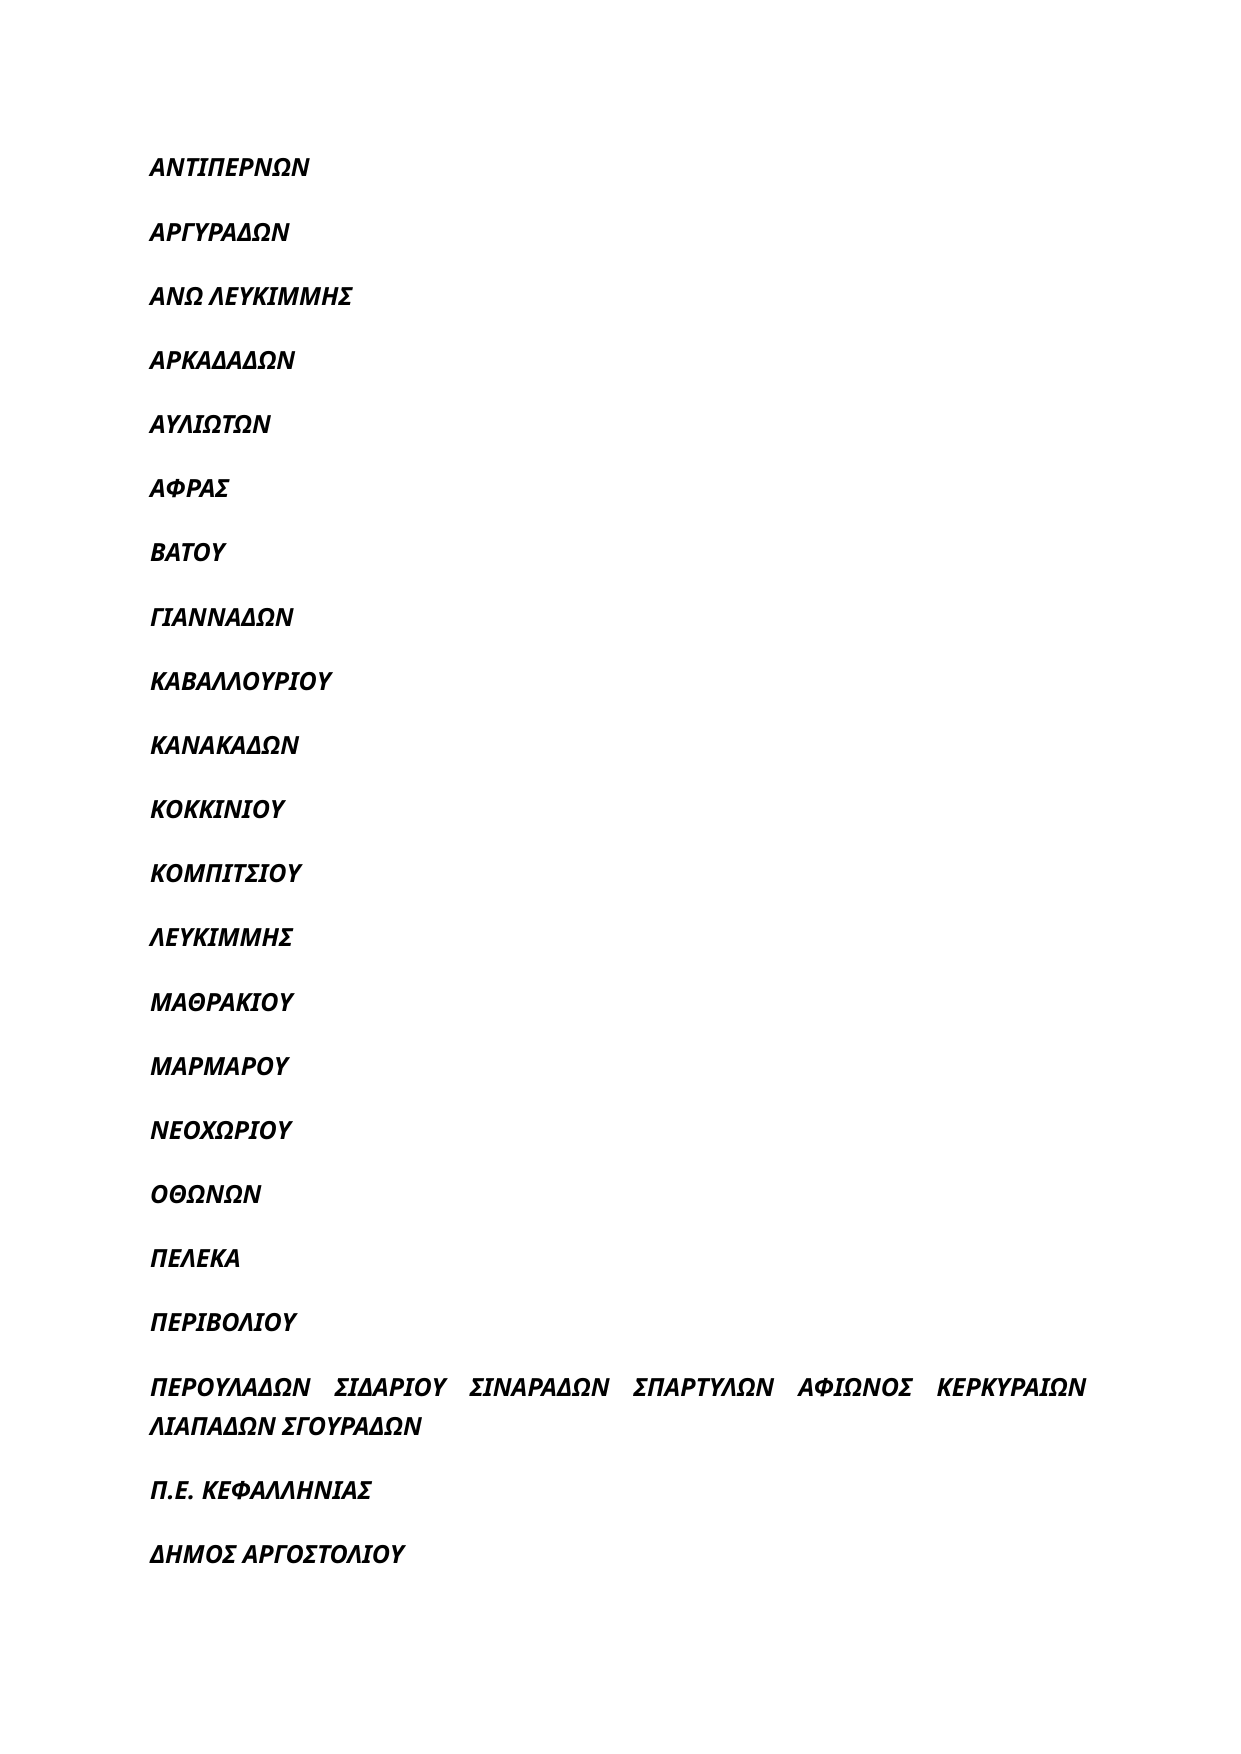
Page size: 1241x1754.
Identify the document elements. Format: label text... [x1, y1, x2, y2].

text ΑΦΡΑΣ [150, 471, 1090, 505]
text ΠΕΡΙΒΟΛΙΟΥ [150, 1305, 1090, 1339]
text ΟΘΩΝΩΝ [150, 1177, 1090, 1211]
text ΠΕΡΟΥΛΑΔΩΝ ΣΙΔΑΡΙΟΥ ΣΙΝΑΡΑΔΩΝ ΣΠΑΡΤΥΛΩΝ ΑΦΙΩΝΟΣ ΚΕΡΚΥΡΑΙΩΝ ΛΙΑΠΑΔΩΝ ΣΓΟΥΡΑΔΩΝ [150, 1369, 1090, 1442]
text ΚΑΒΑΛΛΟΥΡΙΟΥ [150, 663, 1090, 697]
text ΝΕΟΧΩΡΙΟΥ [150, 1112, 1090, 1147]
text ΚΟΜΠΙΤΣΙΟΥ [150, 856, 1090, 890]
text ΠΕΛΕΚΑ [150, 1241, 1090, 1275]
text ΑΝΤΙΠΕΡΝΩΝ [150, 150, 1090, 184]
text ΜΑΡΜΑΡΟΥ [150, 1048, 1090, 1082]
text ΚΟΚΚΙΝΙΟΥ [150, 792, 1090, 826]
text ΑΥΛΙΩΤΩΝ [150, 407, 1090, 441]
text ΑΡΓΥΡΑΔΩΝ [150, 214, 1090, 248]
text ΚΑΝΑΚΑΔΩΝ [150, 727, 1090, 762]
text Π.Ε. ΚΕΦΑΛΛΗΝΙΑΣ [150, 1472, 1090, 1507]
text ΑΡΚΑΔΑΔΩΝ [150, 342, 1090, 377]
text ΜΑΘΡΑΚΙΟΥ [150, 984, 1090, 1018]
text ΑΝΩ ΛΕΥΚΙΜΜΗΣ [150, 278, 1090, 312]
text ΓΙΑΝΝΑΔΩΝ [150, 599, 1090, 633]
text ΔΗΜΟΣ ΑΡΓΟΣΤΟΛΙΟΥ [150, 1537, 1090, 1571]
text ΒΑΤΟΥ [150, 535, 1090, 569]
text ΛΕΥΚΙΜΜΗΣ [150, 920, 1090, 954]
